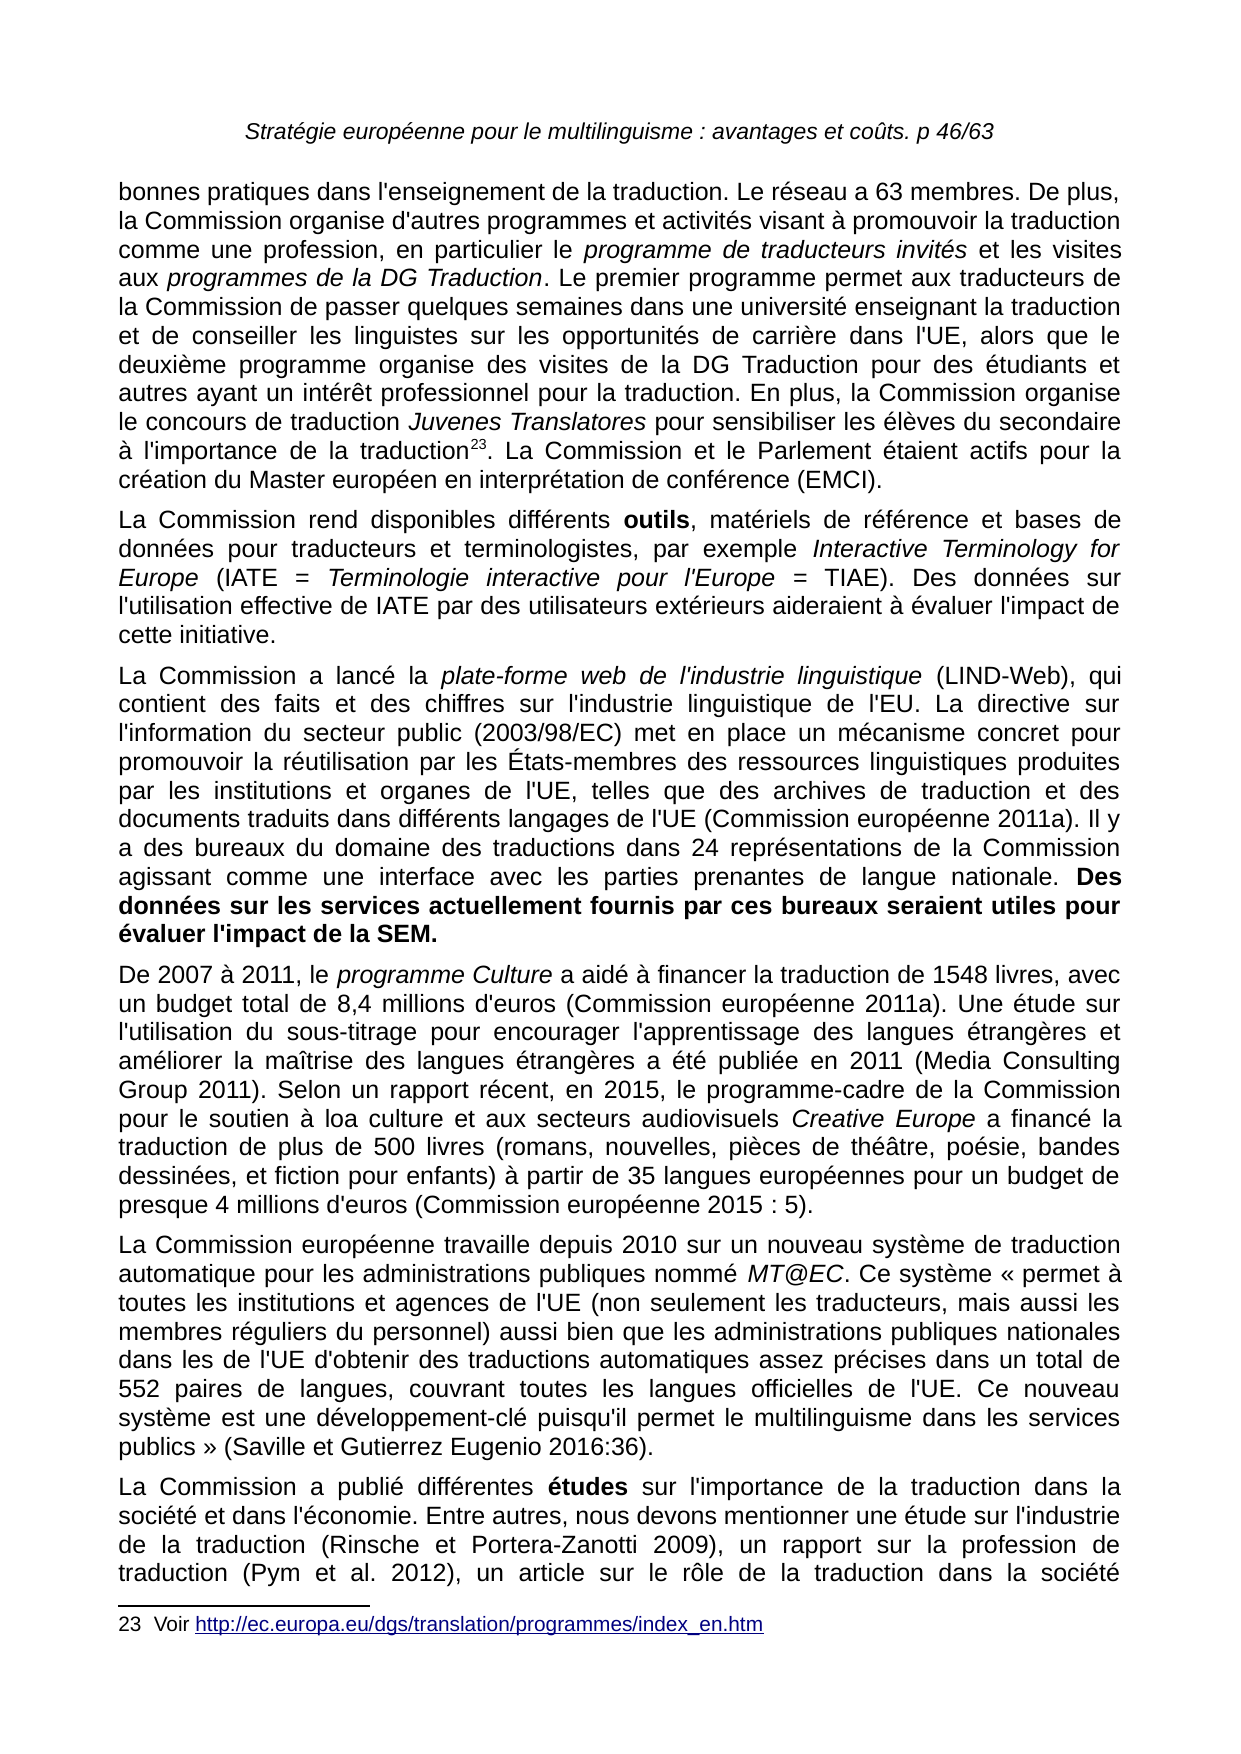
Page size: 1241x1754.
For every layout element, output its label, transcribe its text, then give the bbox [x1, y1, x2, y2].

text La Commission européenne travaille depuis 2010 sur un nouveau système de traduction automatique pour les administrations publiques nommé MT@EC. Ce système « permet à toutes les institutions et agences de l'UE (non seulement les traducteurs, mais aussi les membres réguliers du personnel) aussi bien que les administrations publiques nationales dans les de l'UE d'obtenir des traductions automatiques assez précises dans un total de 552 paires de langues, couvrant toutes les langues officielles de l'UE. Ce nouveau système est une développement-clé puisqu'il permet le multilinguisme dans les services publics » (Saville et Gutierrez Eugenio 2016:36). [118, 1230, 1122, 1460]
text Voir http://ec.europa.eu/dgs/translation/programmes/index_en.htm [118, 1612, 1122, 1636]
text La Commission a publié différentes études sur l'importance de la traduction dans la société et dans l'économie. Entre autres, nous devons mentionner une étude sur l'industrie de la traduction (Rinsche et Portera-Zanotti 2009), un rapport sur la profession de traduction (Pym et al. 2012), un article sur le rôle de la traduction dans la société [118, 1472, 1122, 1587]
text La Commission rend disponibles différents outils, matériels de référence et bases de données pour traducteurs et terminologistes, par exemple Interactive Terminology for Europe (IATE = Terminologie interactive pour l'Europe = TIAE). Des données sur l'utilisation effective de IATE par des utilisateurs extérieurs aideraient à évaluer l'impact de cette initiative. [118, 505, 1122, 649]
text De 2007 à 2011, le programme Culture a aidé à financer la traduction de 1548 livres, avec un budget total de 8,4 millions d'euros (Commission européenne 2011a). Une étude sur l'utilisation du sous-titrage pour encourager l'apprentissage des langues étrangères et améliorer la maîtrise des langues étrangères a été publiée en 2011 (Media Consulting Group 2011). Selon un rapport récent, en 2015, le programme-cadre de la Commission pour le soutien à loa culture et aux secteurs audiovisuels Creative Europe a financé la traduction de plus de 500 livres (romans, nouvelles, pièces de théâtre, poésie, bandes dessinées, et fiction pour enfants) à partir de 35 langues européennes pour un budget de presque 4 millions d'euros (Commission européenne 2015 : 5). [118, 960, 1122, 1219]
text bonnes pratiques dans l'enseignement de la traduction. Le réseau a 63 membres. De plus, la Commission organise d'autres programmes et activités visant à promouvoir la traduction comme une profession, en particulier le programme de traducteurs invités et les visites aux programmes de la DG Traduction. Le premier programme permet aux traducteurs de la Commission de passer quelques semaines dans une université enseignant la traduction et de conseiller les linguistes sur les opportunités de carrière dans l'UE, alors que le deuxième programme organise des visites de la DG Traduction pour des étudiants et autres ayant un intérêt professionnel pour la traduction. En plus, la Commission organise le concours de traduction Juvenes Translatores pour sensibiliser les élèves du secondaire à l'importance de la traduction. La Commission et le Parlement étaient actifs pour la création du Master européen en interprétation de conférence (EMCI). [118, 177, 1122, 493]
text La Commission a lancé la plate-forme web de l'industrie linguistique (LIND-Web), qui contient des faits et des chiffres sur l'industrie linguistique de l'EU. La directive sur l'information du secteur public (2003/98/EC) met en place un mécanisme concret pour promouvoir la réutilisation par les États-membres des ressources linguistiques produites par les institutions et organes de l'UE, telles que des archives de traduction et des documents traduits dans différents langages de l'UE (Commission européenne 2011a). Il y a des bureaux du domaine des traductions dans 24 représentations de la Commission agissant comme une interface avec les parties prenantes de langue nationale. Des données sur les services actuellement fournis par ces bureaux seraient utiles pour évaluer l'impact de la SEM. [118, 661, 1122, 948]
